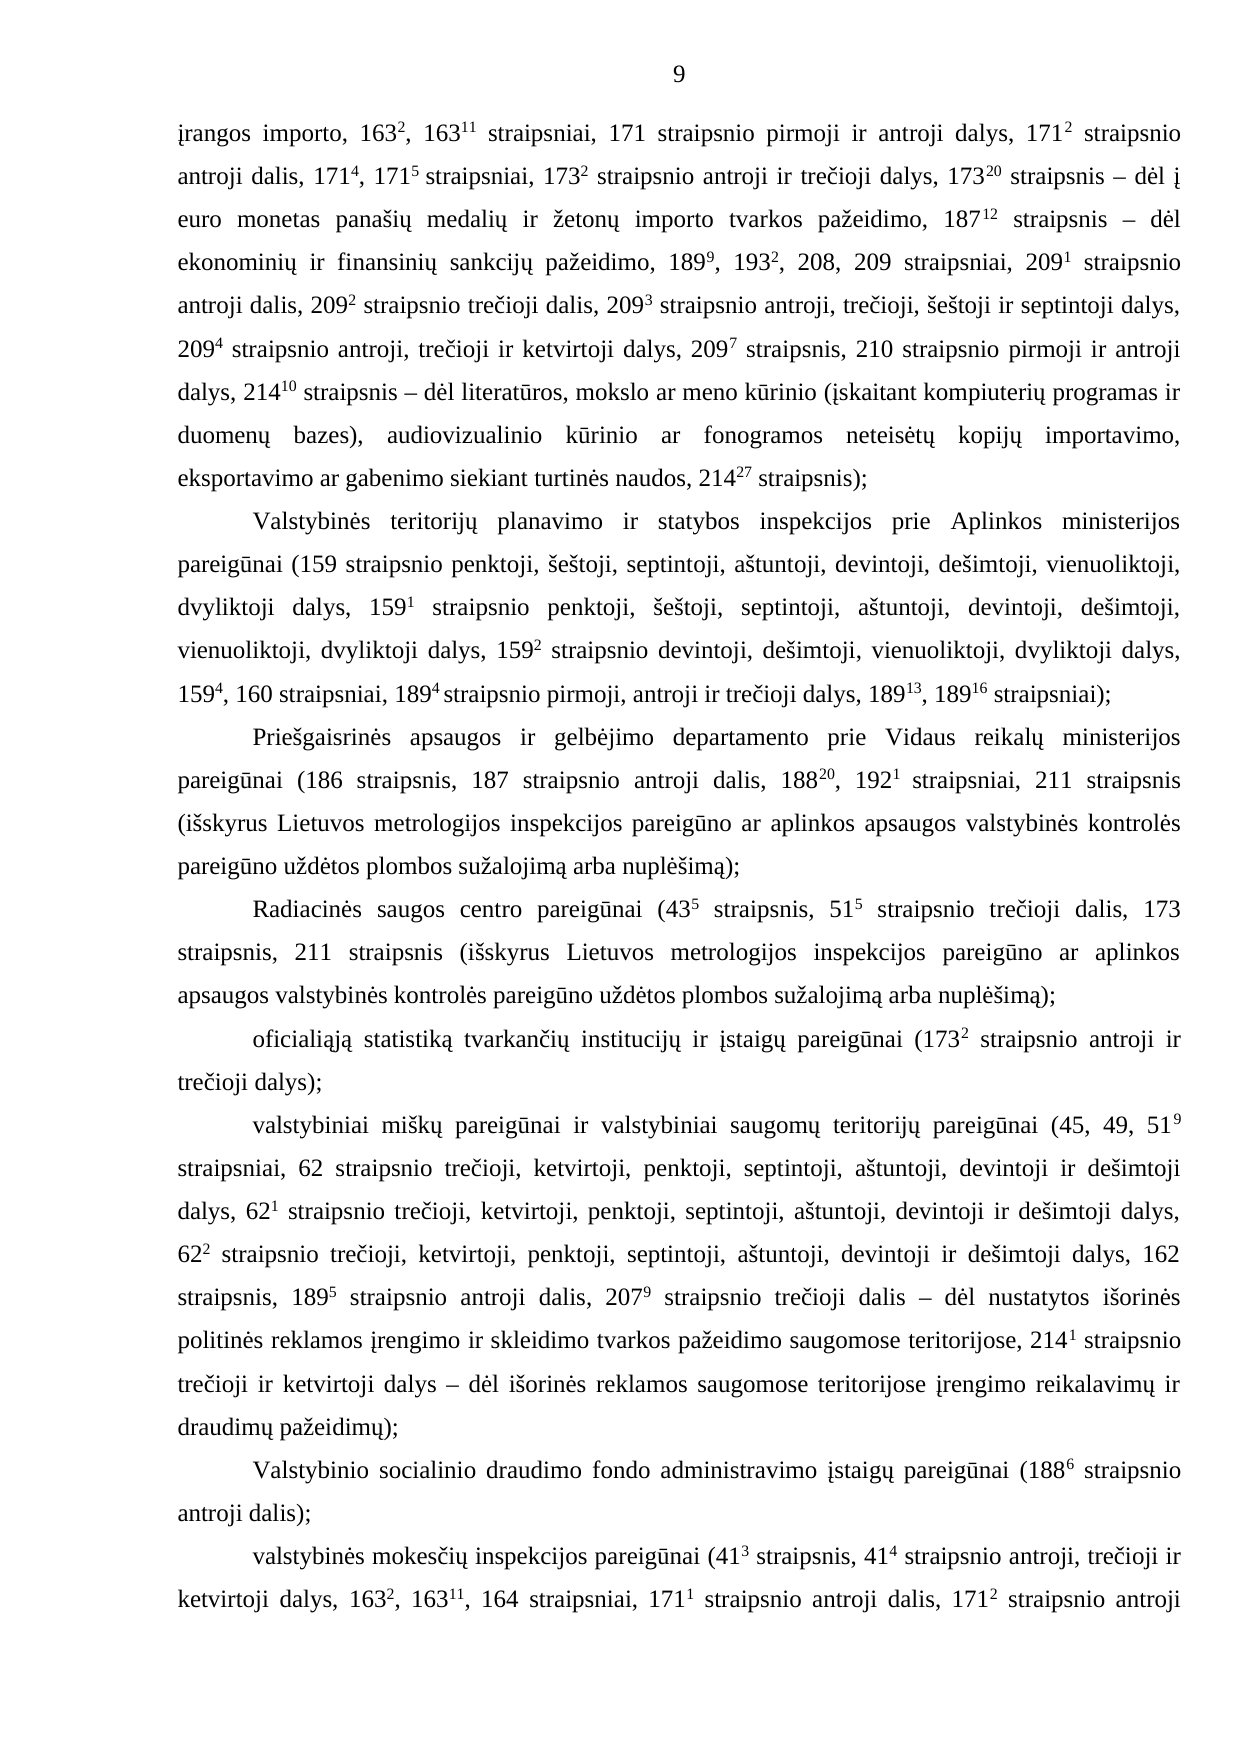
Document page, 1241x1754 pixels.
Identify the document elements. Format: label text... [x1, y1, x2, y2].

text Radiacinės saugos centro pareigūnai (435 straipsnis, 515 straipsnio trečioji dalis, 173 straipsnis, 211 straipsnis (išskyrus Lietuvos metrologijos inspekcijos pareigūno ar aplinkos apsaugos valstybinės kontrolės pareigūno uždėtos plombos sužalojimą arba nuplėšimą); [177, 894, 1181, 1009]
text valstybiniai miškų pareigūnai ir valstybiniai saugomų teritorijų pareigūnai (45, 49, 519 straipsniai, 62 straipsnio trečioji, ketvirtoji, penktoji, septintoji, aštuntoji, devintoji ir dešimtoji dalys, 621 straipsnio trečioji, ketvirtoji, penktoji, septintoji, aštuntoji, devintoji ir dešimtoji dalys, 622 straipsnio trečioji, ketvirtoji, penktoji, septintoji, aštuntoji, devintoji ir dešimtoji dalys, 162 straipsnis, 1895 straipsnio antroji dalis, 2079 straipsnio trečioji dalis – dėl nustatytos išorinės politinės reklamos įrengimo ir skleidimo tvarkos pažeidimo saugomose teritorijose, 2141 straipsnio trečioji ir ketvirtoji dalys – dėl išorinės reklamos saugomose teritorijose įrengimo reikalavimų ir draudimų pažeidimų); [177, 1110, 1181, 1441]
text Valstybinio socialinio draudimo fondo administravimo įstaigų pareigūnai (1886 straipsnio antroji dalis); [177, 1455, 1181, 1527]
text įrangos importo, 1632, 16311 straipsniai, 171 straipsnio pirmoji ir antroji dalys, 1712 straipsnio antroji dalis, 1714, 1715 straipsniai, 1732 straipsnio antroji ir trečioji dalys, 17320 straipsnis – dėl į euro monetas panašių medalių ir žetonų importo tvarkos pažeidimo, 18712 straipsnis – dėl ekonominių ir finansinių sankcijų pažeidimo, 1899, 1932, 208, 209 straipsniai, 2091 straipsnio antroji dalis, 2092 straipsnio trečioji dalis, 2093 straipsnio antroji, trečioji, šeštoji ir septintoji dalys, 2094 straipsnio antroji, trečioji ir ketvirtoji dalys, 2097 straipsnis, 210 straipsnio pirmoji ir antroji dalys, 21410 straipsnis – dėl literatūros, mokslo ar meno kūrinio (įskaitant kompiuterių programas ir duomenų bazes), audiovizualinio kūrinio ar fonogramos neteisėtų kopijų importavimo, eksportavimo ar gabenimo siekiant turtinės naudos, 21427 straipsnis); [177, 118, 1181, 492]
text oficialiąją statistiką tvarkančių institucijų ir įstaigų pareigūnai (1732 straipsnio antroji ir trečioji dalys); [177, 1024, 1181, 1096]
text valstybinės mokesčių inspekcijos pareigūnai (413 straipsnis, 414 straipsnio antroji, trečioji ir ketvirtoji dalys, 1632, 16311, 164 straipsniai, 1711 straipsnio antroji dalis, 1712 straipsnio antroji [177, 1541, 1181, 1613]
text Priešgaisrinės apsaugos ir gelbėjimo departamento prie Vidaus reikalų ministerijos pareigūnai (186 straipsnis, 187 straipsnio antroji dalis, 18820, 1921 straipsniai, 211 straipsnis (išskyrus Lietuvos metrologijos inspekcijos pareigūno ar aplinkos apsaugos valstybinės kontrolės pareigūno uždėtos plombos sužalojimą arba nuplėšimą); [177, 722, 1181, 880]
text Valstybinės teritorijų planavimo ir statybos inspekcijos prie Aplinkos ministerijos pareigūnai (159 straipsnio penktoji, šeštoji, septintoji, aštuntoji, devintoji, dešimtoji, vienuoliktoji, dvyliktoji dalys, 1591 straipsnio penktoji, šeštoji, septintoji, aštuntoji, devintoji, dešimtoji, vienuoliktoji, dvyliktoji dalys, 1592 straipsnio devintoji, dešimtoji, vienuoliktoji, dvyliktoji dalys, 1594, 160 straipsniai, 1894 straipsnio pirmoji, antroji ir trečioji dalys, 18913, 18916 straipsniai); [177, 506, 1181, 707]
